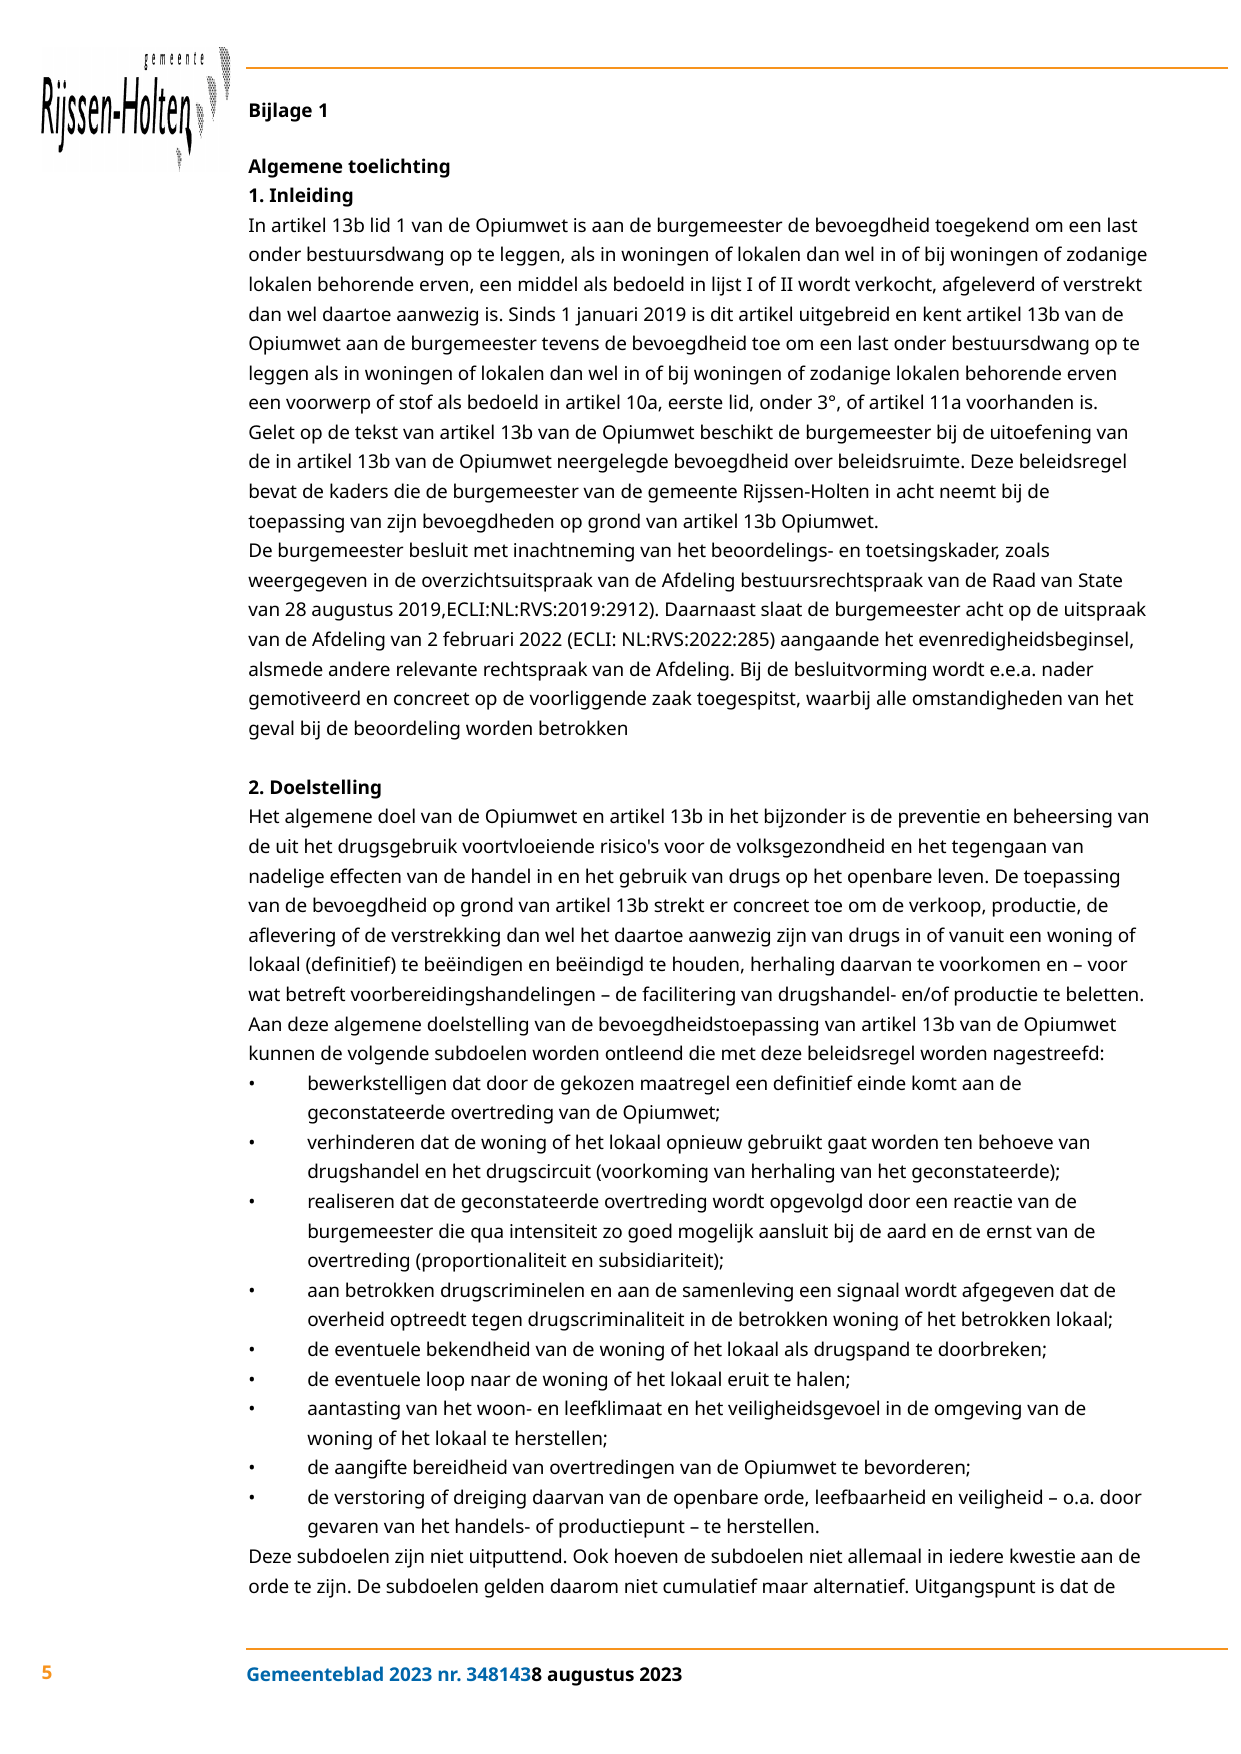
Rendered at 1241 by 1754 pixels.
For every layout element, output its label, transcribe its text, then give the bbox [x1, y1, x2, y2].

text In artikel 13b lid 1 van de Opiumwet is aan de burgemeester de bevoegdheid toegekend om een last onder bestuursdwang op te leggen, als in woningen of lokalen dan wel in of bij woningen of zodanige lokalen behorende erven, een middel als bedoeld in lijst I of II wordt verkocht, afgeleverd of verstrekt dan wel daartoe aanwezig is. Sinds 1 januari 2019 is dit artikel uitgebreid en kent artikel 13b van de Opiumwet aan de burgemeester tevens de bevoegdheid toe om een last onder bestuursdwang op te leggen als in woningen of lokalen dan wel in of bij woningen of zodanige lokalen behorende erven een voorwerp of stof als bedoeld in artikel 10a, eerste lid, onder 3°, of artikel 11a voorhanden is. [248, 212, 1152, 415]
text Algemene toelichting [248, 153, 1152, 179]
text De burgemeester besluit met inachtneming van het beoordelings- en toetsingskader, zoals weergegeven in de overzichtsuitspraak van de Afdeling bestuursrechtspraak van de Raad van State van 28 augustus 2019,ECLI:NL:RVS:2019:2912). Daarnaast slaat de burgemeester acht op de uitspraak van de Afdeling van 2 februari 2022 (ECLI: NL:RVS:2022:285) aangaande het evenredigheidsbeginsel, alsmede andere relevante rechtspraak van de Afdeling. Bij de besluitvorming wordt e.e.a. nader gemotiveerd en concreet op de voorliggende zaak toegespitst, waarbij alle omstandigheden van het geval bij de beoordeling worden betrokken [248, 537, 1152, 741]
list de verstoring of dreiging daarvan van de openbare orde, leefbaarheid en veiligheid – o.a. door gevaren van het handels- of productiepunt – te herstellen. [248, 1484, 1152, 1539]
list de eventuele loop naar de woning of het lokaal eruit te halen; [248, 1366, 1152, 1392]
list verhinderen dat de woning of het lokaal opnieuw gebruikt gaat worden ten behoeve van drugshandel en het drugscircuit (voorkoming van herhaling van het geconstateerde); [248, 1129, 1152, 1184]
list aan betrokken drugscriminelen en aan de samenleving een signaal wordt afgegeven dat de overheid optreedt tegen drugscriminaliteit in de betrokken woning of het betrokken lokaal; [248, 1277, 1152, 1332]
picture [41, 47, 231, 172]
list de aangifte bereidheid van overtredingen van de Opiumwet te bevorderen; [248, 1454, 1152, 1480]
text Bijlage 1 [248, 95, 1152, 123]
list aantasting van het woon- en leefklimaat en het veiligheidsgevoel in de omgeving van de woning of het lokaal te herstellen; [248, 1395, 1152, 1451]
text 2. Doelstelling [248, 774, 1152, 800]
text Deze subdoelen zijn niet uitputtend. Ook hoeven de subdoelen niet allemaal in iedere kwestie aan de orde te zijn. De subdoelen gelden daarom niet cumulatief maar alternatief. Uitgangspunt is dat de [248, 1543, 1152, 1599]
list realiseren dat de geconstateerde overtreding wordt opgevolgd door een reactie van de burgemeester die qua intensiteit zo goed mogelijk aansluit bij de aard en de ernst van de overtreding (proportionaliteit en subsidiariteit); [248, 1188, 1152, 1273]
list bewerkstelligen dat door de gekozen maatregel een definitief einde komt aan de geconstateerde overtreding van de Opiumwet; [248, 1070, 1152, 1125]
text 1. Inleiding [248, 182, 1152, 208]
text Het algemene doel van de Opiumwet en artikel 13b in het bijzonder is de preventie en beheersing van de uit het drugsgebruik voortvloeiende risico's voor de volksgezondheid en het tegengaan van nadelige effecten van de handel in en het gebruik van drugs op het openbare leven. De toepassing van de bevoegdheid op grond van artikel 13b strekt er concreet toe om de verkoop, productie, de aflevering of de verstrekking dan wel het daartoe aanwezig zijn van drugs in of vanuit een woning of lokaal (definitief) te beëindigen en beëindigd te houden, herhaling daarvan te voorkomen en – voor wat betreft voorbereidingshandelingen – de facilitering van drugshandel- en/of productie te beletten. [248, 804, 1152, 1007]
text Gelet op de tekst van artikel 13b van de Opiumwet beschikt de burgemeester bij de uitoefening van de in artikel 13b van de Opiumwet neergelegde bevoegdheid over beleidsruimte. Deze beleidsregel bevat de kaders die de burgemeester van de gemeente Rijssen-Holten in acht neemt bij de toepassing van zijn bevoegdheden op grond van artikel 13b Opiumwet. [248, 419, 1152, 534]
text Aan deze algemene doelstelling van de bevoegdheidstoepassing van artikel 13b van de Opiumwet kunnen de volgende subdoelen worden ontleend die met deze beleidsregel worden nagestreefd: [248, 1011, 1152, 1066]
list de eventuele bekendheid van de woning of het lokaal als drugspand te doorbreken; [248, 1336, 1152, 1362]
